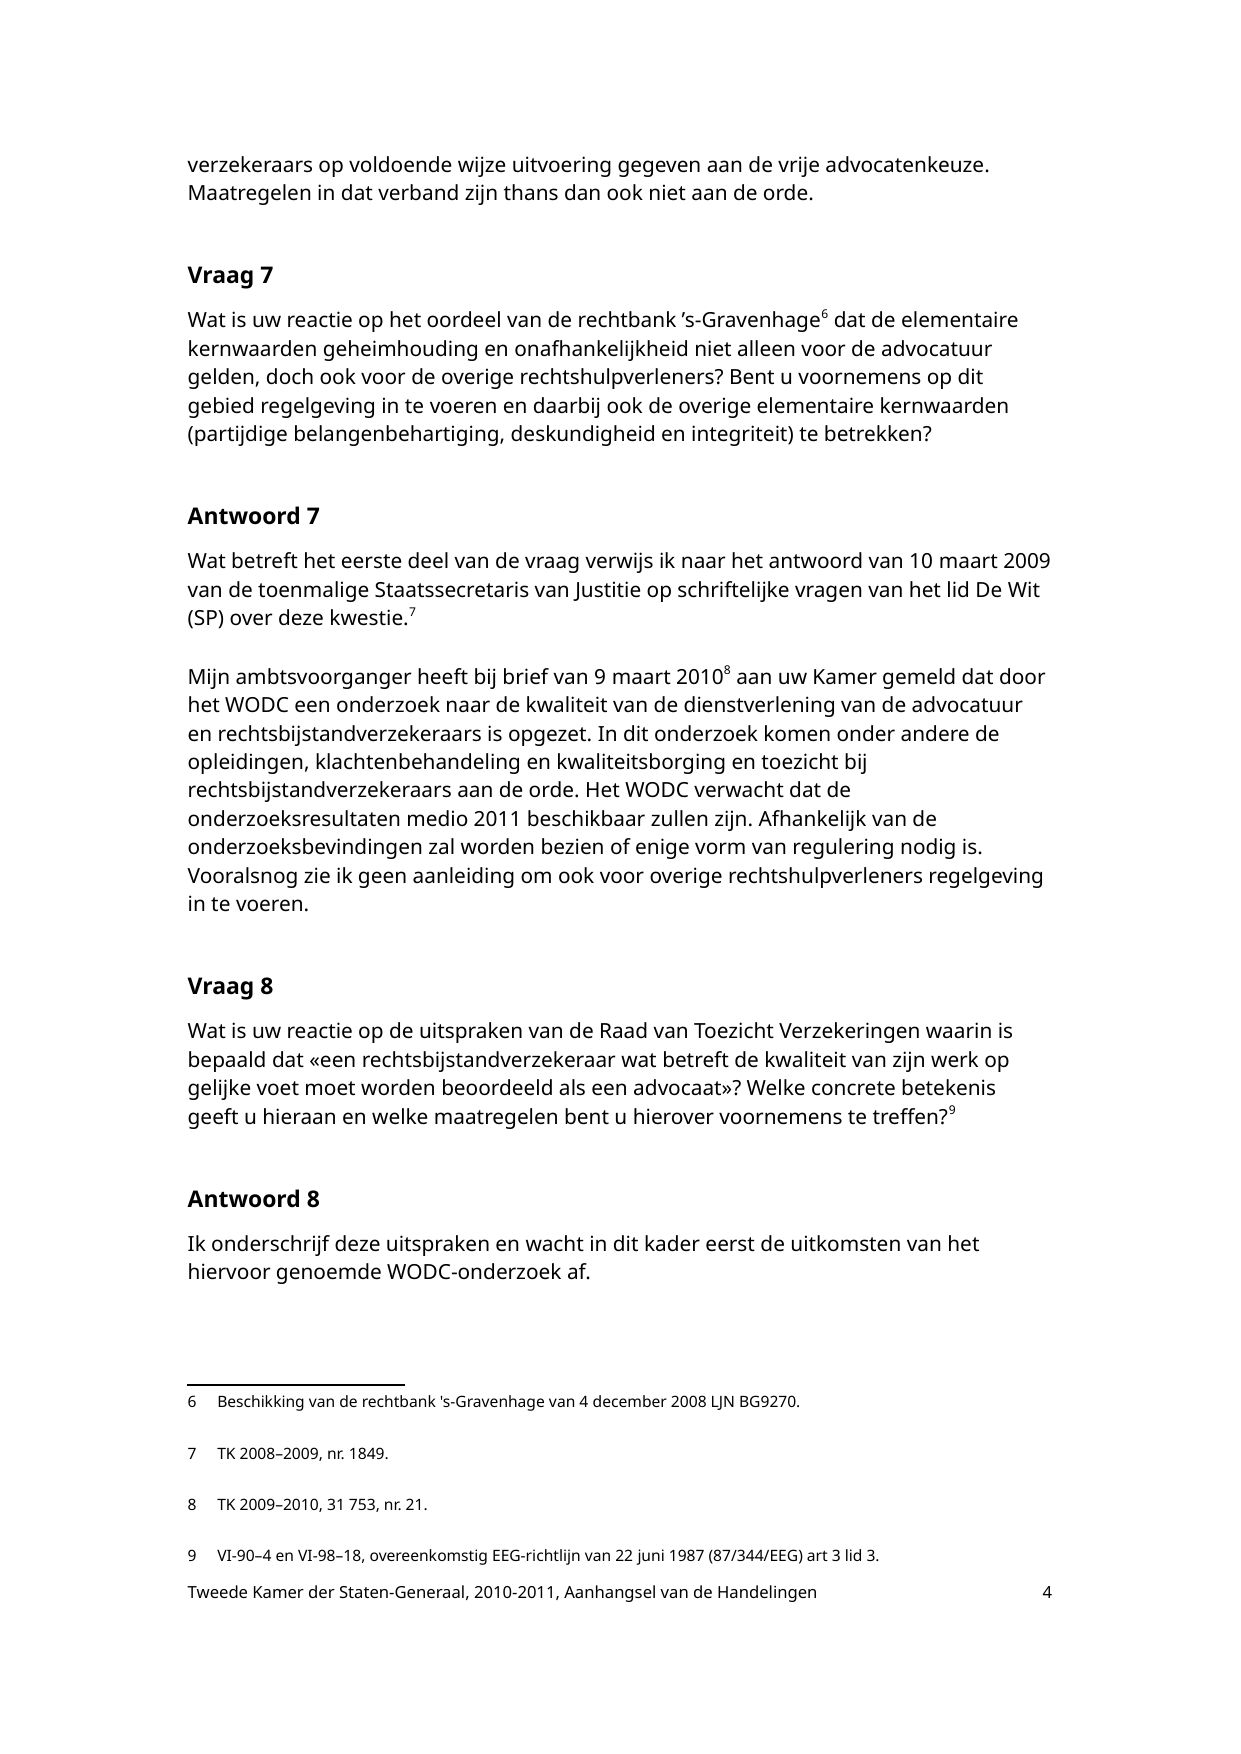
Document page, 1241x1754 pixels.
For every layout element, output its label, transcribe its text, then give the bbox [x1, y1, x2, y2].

subtitle Antwoord 6 [187, 150, 1053, 181]
text Wat is uw reactie op het oordeel van de rechtbank ’s-Gravenhage dat de elementaire kernwaarden geheimhouding en onafhankelijkheid niet alleen voor de advocatuur gelden, doch ook voor de overige rechtshulpverleners? Bent u voornemens op dit gebied regelgeving in te voeren en daarbij ook de overige elementaire kernwaarden (partijdige belangenbehartiging, deskundigheid en integriteit) te betrekken? [187, 380, 1053, 522]
text Op grond van de tot op heden in de praktijk gehanteerde interpretatie hebben verzekeraars op voldoende wijze uitvoering gegeven aan de vrije advocatenkeuze. Maatregelen in dat verband zijn thans dan ook niet aan de orde. [187, 196, 1053, 282]
subtitle Antwoord 7 [187, 575, 1053, 606]
subtitle Vraag 8 [187, 1045, 1053, 1076]
text Wat betreft het eerste deel van de vraag verwijs ik naar het antwoord van 10 maart 2009 van de toenmalige Staatssecretaris van Justitie op schriftelijke vragen van het lid De Wit (SP) over deze kwestie. [187, 621, 1053, 707]
text Beschikking van de rechtbank 's-Gravenhage van 4 december 2008 LJN BG9270. [187, 1334, 1053, 1362]
text Mijn ambtsvoorganger heeft bij brief van 9 maart 2010 aan uw Kamer gemeld dat door het WODC een onderzoek naar de kwaliteit van de dienstverlening van de advocatuur en rechtsbijstandverzekeraars is opgezet. In dit onderzoek komen onder andere de opleidingen, klachtenbehandeling en kwaliteitsborging en toezicht bij rechtsbijstandverzekeraars aan de orde. Het WODC verwacht dat de onderzoeksresultaten medio 2011 beschikbaar zullen zijn. Afhankelijk van de onderzoeksbevindingen zal worden bezien of enige vorm van regulering nodig is. Vooralsnog zie ik geen aanleiding om ook voor overige rechtshulpverleners regelgeving in te voeren. [187, 737, 1053, 992]
text VI-90–4 en VI-98–18, overeenkomstig EEG-richtlijn van 22 juni 1987 (87/344/EEG) art 3 lid 3. [187, 1509, 1053, 1566]
text Wat is uw reactie op de uitspraken van de Raad van Toezicht Verzekeringen waarin is bepaald dat «een rechtsbijstandverzekeraar wat betreft de kwaliteit van zijn werk op gelijke voet moet worden beoordeeld als een advocaat»? Welke concrete betekenis geeft u hieraan en welke maatregelen bent u hierover voornemens te treffen? [187, 1091, 1053, 1205]
text TK 2008–2009, nr. 1849. [187, 1392, 1053, 1421]
text TK 2009–2010, 31 753, nr. 21. [187, 1451, 1053, 1479]
subtitle Vraag 7 [187, 334, 1053, 365]
